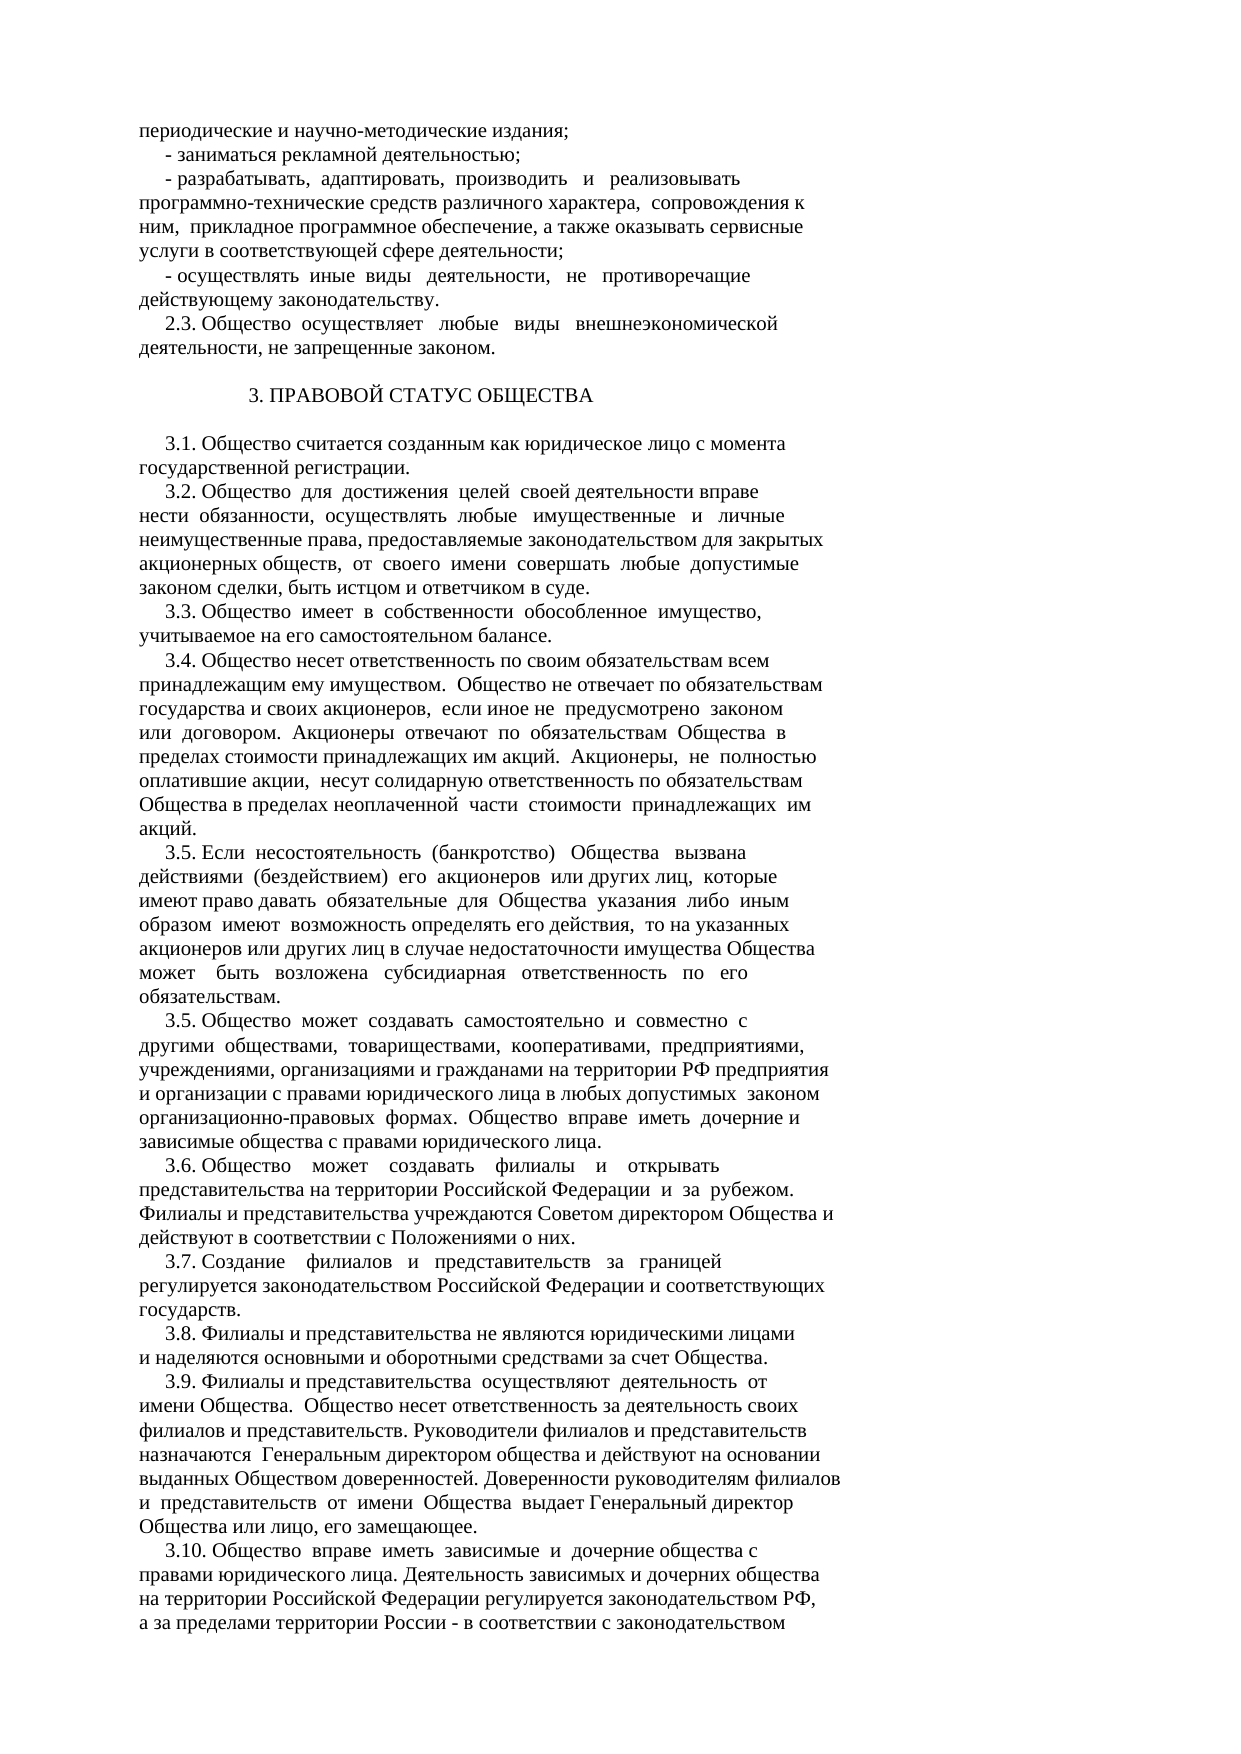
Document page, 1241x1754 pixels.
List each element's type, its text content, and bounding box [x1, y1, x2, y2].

text неимущественные права, предоставляемые законодательством для закрытых [118, 527, 1122, 551]
text назначаются Генеральным директором общества и действуют на основании [118, 1442, 1122, 1466]
text пределах стоимости принадлежащих им акций. Акционеры, не полностью [118, 744, 1122, 768]
text программно-технические средств различного характера, сопровождения к [118, 190, 1122, 214]
text и организации с правами юридического лица в любых допустимых законом [118, 1081, 1122, 1105]
text - заниматься рекламной деятельностью; [118, 142, 1122, 166]
text акционерных обществ, от своего имени совершать любые допустимые [118, 551, 1122, 575]
text ним, прикладное программное обеспечение, а также оказывать сервисные [118, 214, 1122, 238]
text действиями (бездействием) его акционеров или других лиц, которые [118, 864, 1122, 888]
text может быть возложена субсидиарная ответственность по его [118, 960, 1122, 984]
text 3.5. Если несостоятельность (банкротство) Общества вызвана [118, 840, 1122, 864]
text 3. ПРАВОВОЙ СТАТУС ОБЩЕСТВА [118, 383, 1122, 407]
text регулируется законодательством Российской Федерации и соответствующих [118, 1273, 1122, 1297]
text 3.6. Общество может создавать филиалы и открывать [118, 1153, 1122, 1177]
text зависимые общества с правами юридического лица. [118, 1129, 1122, 1153]
text деятельности, не запрещенные законом. [118, 335, 1122, 359]
text законом сделки, быть истцом и ответчиком в суде. [118, 575, 1122, 599]
text государственной регистрации. [118, 455, 1122, 479]
text действующему законодательству. [118, 287, 1122, 311]
text организационно-правовых формах. Общество вправе иметь дочерние и [118, 1105, 1122, 1129]
text нести обязанности, осуществлять любые имущественные и личные [118, 503, 1122, 527]
text на территории Российской Федерации регулируется законодательством РФ, [118, 1586, 1122, 1610]
text 3.7. Создание филиалов и представительств за границей [118, 1249, 1122, 1273]
text Общества или лицо, его замещающее. [118, 1514, 1122, 1538]
text образом имеют возможность определять его действия, то на указанных [118, 912, 1122, 936]
text принадлежащим ему имуществом. Общество не отвечает по обязательствам [118, 672, 1122, 696]
text - разрабатывать, адаптировать, производить и реализовывать [118, 166, 1122, 190]
text 3.8. Филиалы и представительства не являются юридическими лицами [118, 1321, 1122, 1345]
text имени Общества. Общество несет ответственность за деятельность своих [118, 1393, 1122, 1417]
text и представительств от имени Общества выдает Генеральный директор [118, 1490, 1122, 1514]
text оплатившие акции, несут солидарную ответственность по обязательствам [118, 768, 1122, 792]
text 2.3. Общество осуществляет любые виды внешнеэкономической [118, 311, 1122, 335]
text действуют в соответствии с Положениями о них. [118, 1225, 1122, 1249]
text представительства на территории Российской Федерации и за рубежом. [118, 1177, 1122, 1201]
text акционеров или других лиц в случае недостаточности имущества Общества [118, 936, 1122, 960]
text Филиалы и представительства учреждаются Советом директором Общества и [118, 1201, 1122, 1225]
text государств. [118, 1297, 1122, 1321]
text и наделяются основными и оборотными средствами за счет Общества. [118, 1345, 1122, 1369]
text учитываемое на его самостоятельном балансе. [118, 623, 1122, 647]
text 3.3. Общество имеет в собственности обособленное имущество, [118, 599, 1122, 623]
text обязательствам. [118, 984, 1122, 1008]
text 3.2. Общество для достижения целей своей деятельности вправе [118, 479, 1122, 503]
text Общества в пределах неоплаченной части стоимости принадлежащих им [118, 792, 1122, 816]
text 3.5. Общество может создавать самостоятельно и совместно с [118, 1008, 1122, 1032]
text другими обществами, товариществами, кооперативами, предприятиями, [118, 1032, 1122, 1057]
text периодические и научно-методические издания; [118, 118, 1122, 142]
text 3.9. Филиалы и представительства осуществляют деятельность от [118, 1369, 1122, 1393]
text имеют право давать обязательные для Общества указания либо иным [118, 888, 1122, 912]
text а за пределами территории России - в соответствии с законодательством [118, 1610, 1122, 1634]
text 3.4. Общество несет ответственность по своим обязательствам всем [118, 647, 1122, 672]
text 3.10. Общество вправе иметь зависимые и дочерние общества с [118, 1538, 1122, 1562]
text государства и своих акционеров, если иное не предусмотрено законом [118, 696, 1122, 720]
text услуги в соответствующей сфере деятельности; [118, 238, 1122, 262]
text правами юридического лица. Деятельность зависимых и дочерних общества [118, 1562, 1122, 1586]
text выданных Обществом доверенностей. Доверенности руководителям филиалов [118, 1466, 1122, 1490]
text филиалов и представительств. Руководители филиалов и представительств [118, 1417, 1122, 1442]
text 3.1. Общество считается созданным как юридическое лицо с момента [118, 431, 1122, 455]
text учреждениями, организациями и гражданами на территории РФ предприятия [118, 1057, 1122, 1081]
text акций. [118, 816, 1122, 840]
text - осуществлять иные виды деятельности, не противоречащие [118, 262, 1122, 287]
text или договором. Акционеры отвечают по обязательствам Общества в [118, 720, 1122, 744]
